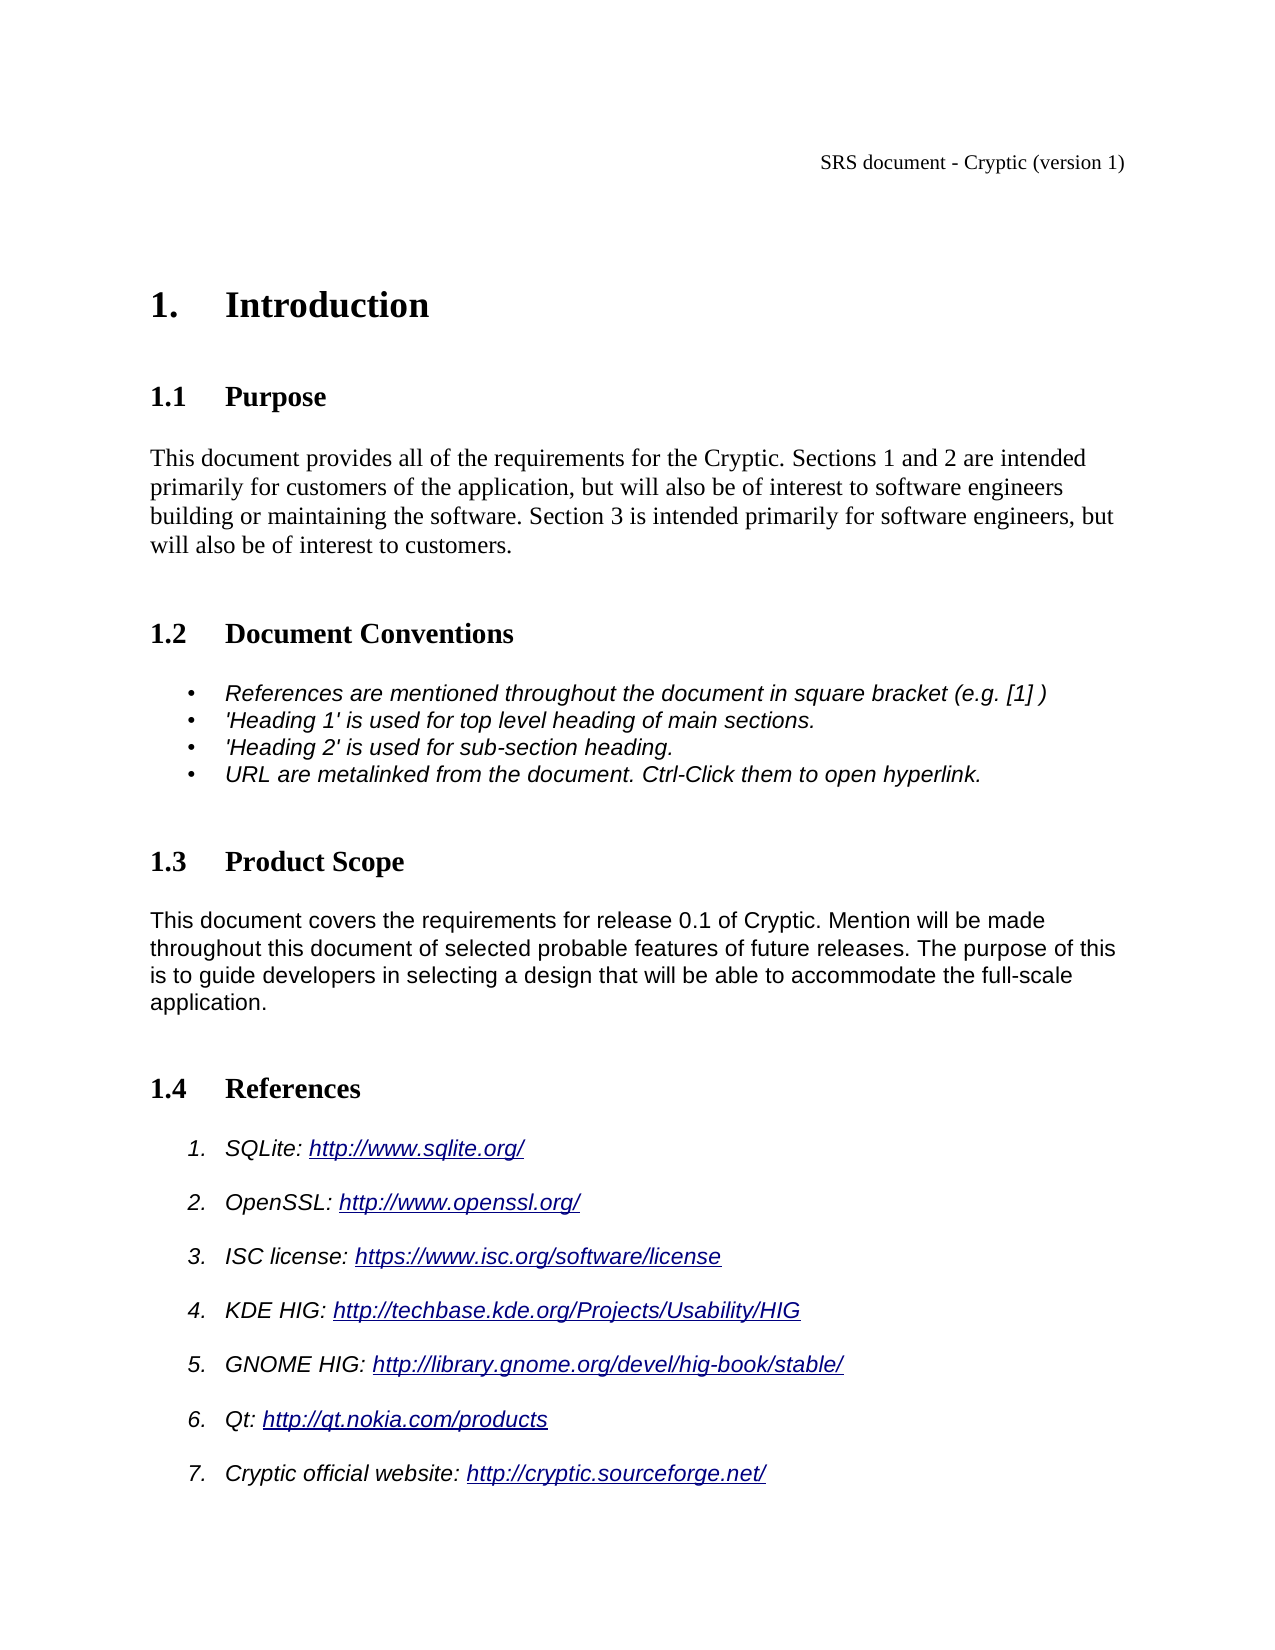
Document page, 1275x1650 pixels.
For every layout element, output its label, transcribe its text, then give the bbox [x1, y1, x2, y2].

list 'Heading 2' is used for sub-section heading. [187, 734, 1125, 761]
list Cryptic official website: http://cryptic.sourceforge.net/ [187, 1459, 1125, 1486]
subtitle References [150, 1071, 1125, 1105]
subtitle Product Scope [150, 844, 1125, 878]
list 'Heading 1' is used for top level heading of main sections. [187, 707, 1125, 734]
list Qt: http://qt.nokia.com/products [187, 1405, 1125, 1432]
list SQLite: http://www.sqlite.org/ [187, 1134, 1125, 1161]
list GNOME HIG: http://library.gnome.org/devel/hig-book/stable/ [187, 1351, 1125, 1378]
list References are mentioned throughout the document in square bracket (e.g. [1] ) [187, 679, 1125, 707]
subtitle Document Conventions [150, 617, 1125, 650]
text This document covers the requirements for release 0.1 of Cryptic. Mention will be made throughout this document of selected probable features of future releases. The purpose of this is to guide developers in selecting a design that will be able to accommodate the full-scale application. [150, 907, 1125, 1015]
list ISC license: https://www.isc.org/software/license [187, 1242, 1125, 1269]
list URL are metalinked from the document. Ctrl-Click them to open hyperlink. [187, 761, 1125, 788]
subtitle Introduction [150, 283, 1125, 326]
subtitle Purpose [150, 380, 1125, 413]
text This document provides all of the requirements for the Cryptic. Sections 1 and 2 are intended primarily for customers of the application, but will also be of interest to software engineers building or maintaining the software. Section 3 is intended primarily for software engineers, but will also be of interest to customers. [150, 442, 1125, 559]
list KDE HIG: http://techbase.kde.org/Projects/Usability/HIG [187, 1297, 1125, 1324]
list OpenSSL: http://www.openssl.org/ [187, 1188, 1125, 1215]
